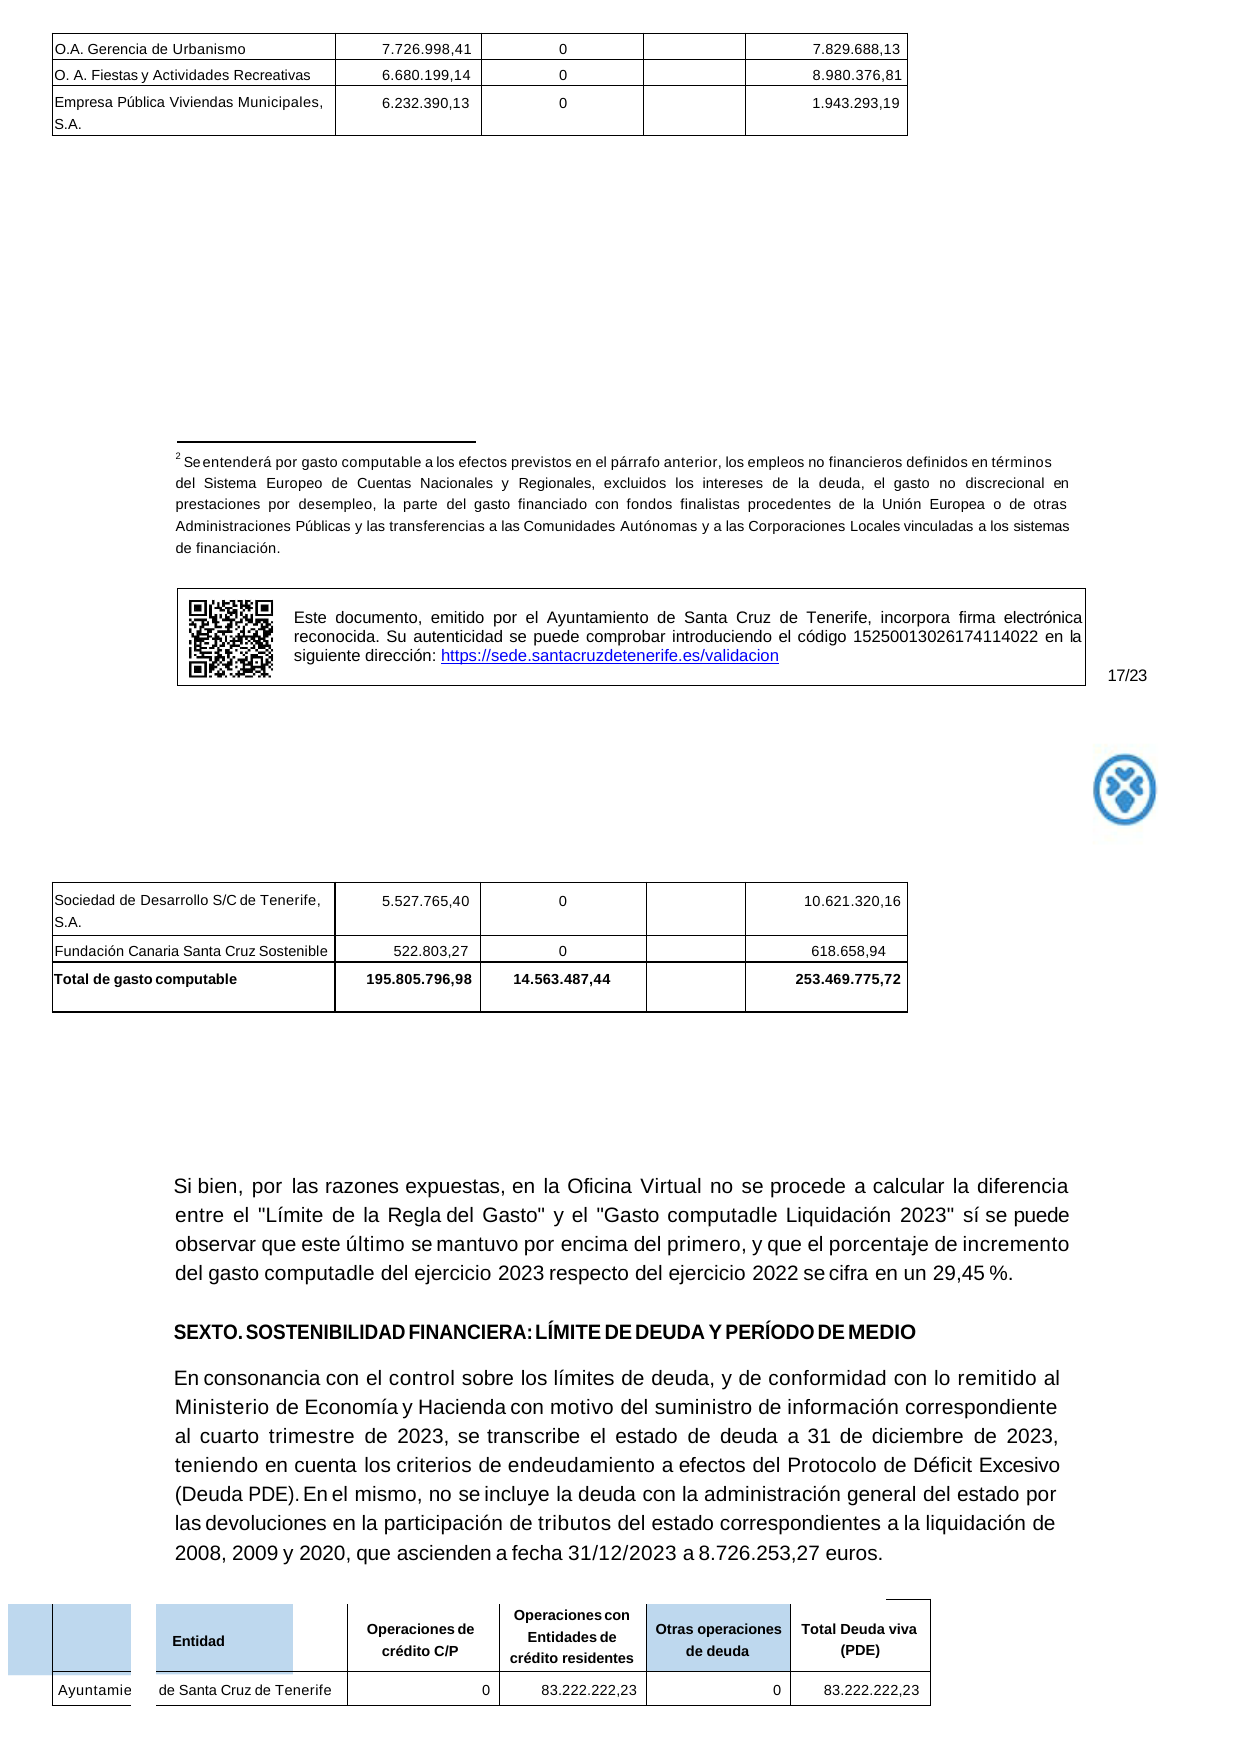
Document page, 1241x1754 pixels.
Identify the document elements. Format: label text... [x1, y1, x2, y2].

table_cell O.A. Gerencia de Urbanismo [53, 34, 335, 59]
table_header 10.621.320,16 [746, 883, 907, 935]
table_cell [644, 60, 745, 85]
table_cell 0 [482, 86, 643, 135]
table_cell [647, 936, 745, 961]
table_cell Empresa Pública Viviendas Municipales, S.A. [53, 86, 335, 135]
table_cell 7.829.688,13 [746, 34, 907, 59]
table_cell 6.232.390,13 [336, 86, 481, 135]
table_header Operaciones de crédito C/P [348, 1604, 499, 1671]
table_cell Fundación Canaria Santa Cruz Sostenible [53, 936, 334, 961]
table_header Entidad [304, 1604, 347, 1671]
table_header 5.527.765,40 [336, 883, 480, 935]
text SEXTO. SOSTENIBILIDAD FINANCIERA: LÍMITE DE DEUDA Y PERÍODO DE MEDIO [173, 1321, 1188, 1344]
table_cell 618.658,94 [746, 936, 907, 961]
text Si bien, por las razones expuestas, en la Oficina Virtual no se procede a calcular la diferencia entre el "Límite de la Regla del Gasto" y el "Gasto computadle Liquidación 2023" sí se puede observar que este último se mantuvo por encima del primero, y que el porcentaje de incremento del gasto computadle del ejercicio 2023 respecto del ejercicio 2022 se cifra en un 29,45 %. [173, 1170, 1071, 1286]
table_cell Total de gasto computable [53, 963, 334, 1011]
table_cell [644, 34, 745, 59]
table_cell 0 [348, 1672, 499, 1705]
table_cell [647, 963, 745, 1011]
table_cell Ayuntamiento de Santa Cruz de Tenerife [304, 1672, 347, 1705]
table_cell 0 [655, 1672, 790, 1705]
table_cell [644, 86, 745, 135]
table_cell Otras operaciones [655, 1619, 790, 1636]
table_cell 83.222.222,23 [500, 1672, 646, 1705]
table_header [647, 1604, 655, 1671]
table_cell 0 [481, 936, 646, 961]
table_cell 14.563.487,44 [481, 963, 646, 1011]
table_cell 522.803,27 [336, 936, 480, 961]
table_header [647, 883, 745, 935]
table_cell O. A. Fiestas y Actividades Recreativas [53, 60, 335, 85]
table_cell 8.980.376,81 [746, 60, 907, 85]
text 2 Se entenderá por gasto computable a los efectos previstos en el párrafo anterior, los empleos no financieros definidos en términos [175, 452, 1188, 471]
table_cell Ayuntamiento de Santa Cruz de Tenerife [156, 1672, 296, 1705]
table_cell 83.222.222,23 [791, 1672, 930, 1705]
table_header Operaciones con Entidades de crédito residentes [500, 1604, 646, 1671]
table_cell 195.805.796,98 [336, 963, 480, 1011]
text del Sistema Europeo de Cuentas Nacionales y Regionales, excluidos los intereses de la deuda, el gasto no discrecional en prestaciones por desempleo, la parte del gasto financiado con fondos finalistas procedentes de la Unión Europea o de otras Administraciones Públicas y las transferencias a las Comunidades Autónomas y a las Corporaciones Locales vinculadas a los sistemas de financiación. [175, 471, 1069, 557]
table_header Total Deuda viva (PDE) [791, 1600, 930, 1671]
table_header [655, 1604, 790, 1619]
table_cell 1.943.293,19 [746, 86, 907, 135]
text En consonancia con el control sobre los límites de deuda, y de conformidad con lo remitido al Ministerio de Economía y Hacienda con motivo del suministro de información correspondiente al cuarto trimestre de 2023, se transcribe el estado de deuda a 31 de diciembre de 2023, teniendo en cuenta los criterios de endeudamiento a efectos del Protocolo de Déficit Excesivo (Deuda PDE). En el mismo, no se incluye la deuda con la administración general del estado por las devoluciones en la participación de tributos del estado correspondientes a la liquidación de 2008, 2009 y 2020, que ascienden a fecha 31/12/2023 a 8.726.253,27 euros. [304, 1362, 1076, 1566]
table_cell [647, 1672, 655, 1705]
text En consonancia con el control sobre los límites de deuda, y de conformidad con lo remitido al Ministerio de Economía y Hacienda con motivo del suministro de información correspondiente al cuarto trimestre de 2023, se transcribe el estado de deuda a 31 de diciembre de 2023, teniendo en cuenta los criterios de endeudamiento a efectos del Protocolo de Déficit Excesivo (Deuda PDE). En el mismo, no se incluye la deuda con la administración general del estado por las devoluciones en la participación de tributos del estado correspondientes a la liquidación de 2008, 2009 y 2020, que ascienden a fecha 31/12/2023 a 8.726.253,27 euros. [174, 1408, 296, 1566]
table_header Sociedad de Desarrollo S/C de Tenerife, S.A. [53, 883, 334, 935]
table_cell 6.680.199,14 [336, 60, 481, 85]
table_cell 0 [482, 60, 643, 85]
table_cell 7.726.998,41 [336, 34, 481, 59]
text Este documento, emitido por el Ayuntamiento de Santa Cruz de Tenerife, incorpora firma electrónica reconocida. Su autenticidad se puede comprobar introduciendo el código 15250013026174114022 en la siguiente dirección: https://sede.santacruzdetenerife.es/validacion [293, 608, 1083, 666]
table_cell de deuda [655, 1636, 790, 1671]
table_cell 253.469.775,72 [746, 963, 907, 1011]
text 17/23 [1107, 666, 1188, 685]
table_cell 0 [482, 34, 643, 59]
table_cell Ayuntamiento de Santa Cruz de Tenerife [53, 1676, 131, 1705]
table_header 0 [481, 883, 646, 935]
